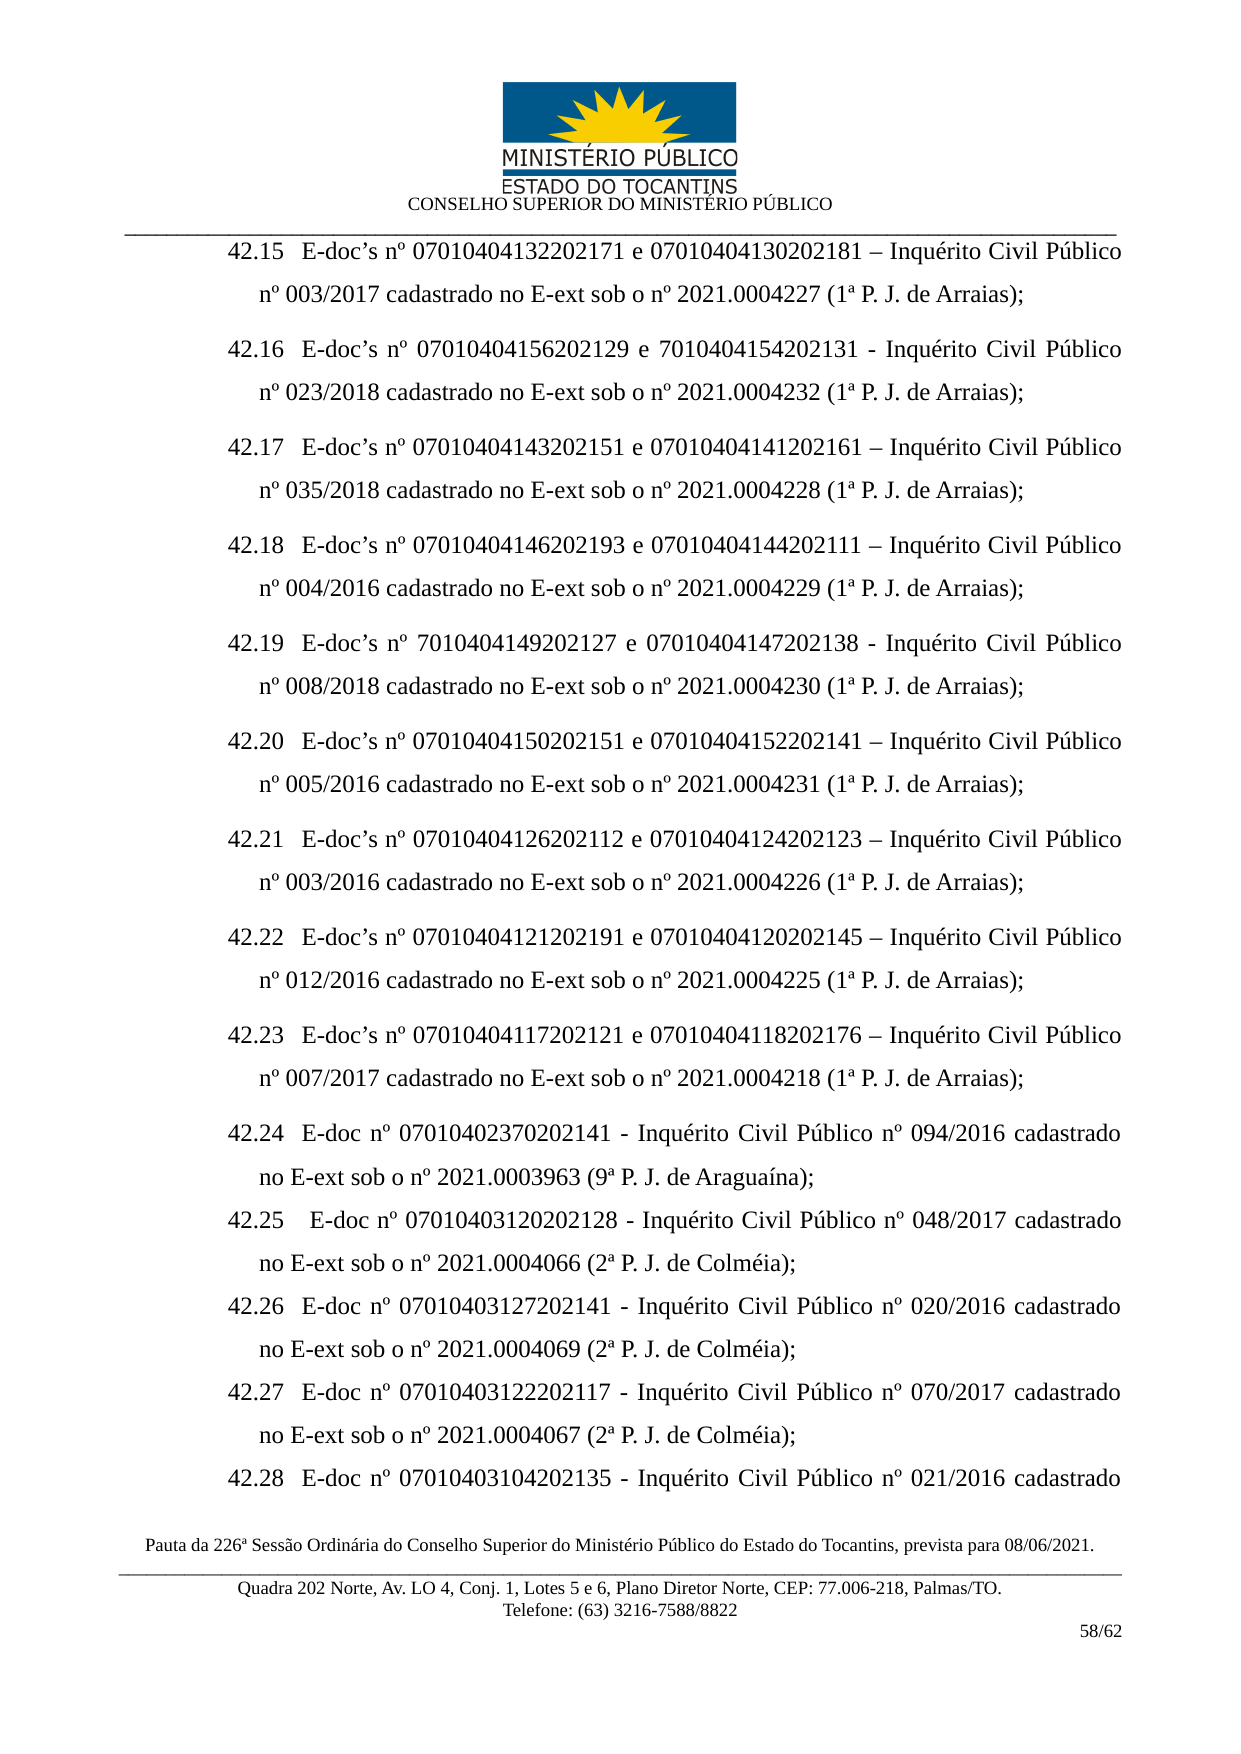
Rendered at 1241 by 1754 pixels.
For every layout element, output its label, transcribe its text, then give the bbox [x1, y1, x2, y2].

list E-doc’s nº 7010404149202127 e 07010404147202138 - Inquérito Civil Público nº 008/2018 cadastrado no E-ext sob o nº 2021.0004230 (1ª P. J. de Arraias); [221, 628, 1122, 700]
list E-doc nº 07010403122202117 - Inquérito Civil Público nº 070/2017 cadastrado no E-ext sob o nº 2021.0004067 (2ª P. J. de Colméia); [221, 1377, 1122, 1449]
list E-doc’s nº 07010404146202193 e 07010404144202111 – Inquérito Civil Público nº 004/2016 cadastrado no E-ext sob o nº 2021.0004229 (1ª P. J. de Arraias); [221, 530, 1122, 602]
list E-doc nº 07010402370202141 - Inquérito Civil Público nº 094/2016 cadastrado no E-ext sob o nº 2021.0003963 (9ª P. J. de Araguaína); [221, 1118, 1122, 1190]
list E-doc’s nº 07010404143202151 e 07010404141202161 – Inquérito Civil Público nº 035/2018 cadastrado no E-ext sob o nº 2021.0004228 (1ª P. J. de Arraias); [221, 432, 1122, 504]
list E-doc nº 07010403104202135 - Inquérito Civil Público nº 021/2016 cadastrado [221, 1463, 1122, 1492]
list E-doc’s nº 07010404121202191 e 07010404120202145 – Inquérito Civil Público nº 012/2016 cadastrado no E-ext sob o nº 2021.0004225 (1ª P. J. de Arraias); [221, 922, 1122, 994]
list E-doc’s nº 07010404126202112 e 07010404124202123 – Inquérito Civil Público nº 003/2016 cadastrado no E-ext sob o nº 2021.0004226 (1ª P. J. de Arraias); [221, 824, 1122, 896]
list E-doc nº 07010403127202141 - Inquérito Civil Público nº 020/2016 cadastrado no E-ext sob o nº 2021.0004069 (2ª P. J. de Colméia); [221, 1291, 1122, 1363]
list E-doc’s nº 07010404117202121 e 07010404118202176 – Inquérito Civil Público nº 007/2017 cadastrado no E-ext sob o nº 2021.0004218 (1ª P. J. de Arraias); [221, 1020, 1122, 1092]
list E-doc nº 07010403120202128 - Inquérito Civil Público nº 048/2017 cadastrado no E-ext sob o nº 2021.0004066 (2ª P. J. de Colméia); [221, 1205, 1122, 1277]
list E-doc’s nº 07010404156202129 e 7010404154202131 - Inquérito Civil Público nº 023/2018 cadastrado no E-ext sob o nº 2021.0004232 (1ª P. J. de Arraias); [221, 334, 1122, 406]
picture [502, 82, 738, 194]
list E-doc’s nº 07010404132202171 e 07010404130202181 – Inquérito Civil Público nº 003/2017 cadastrado no E-ext sob o nº 2021.0004227 (1ª P. J. de Arraias); [221, 236, 1122, 308]
list E-doc’s nº 07010404150202151 e 07010404152202141 – Inquérito Civil Público nº 005/2016 cadastrado no E-ext sob o nº 2021.0004231 (1ª P. J. de Arraias); [221, 726, 1122, 798]
